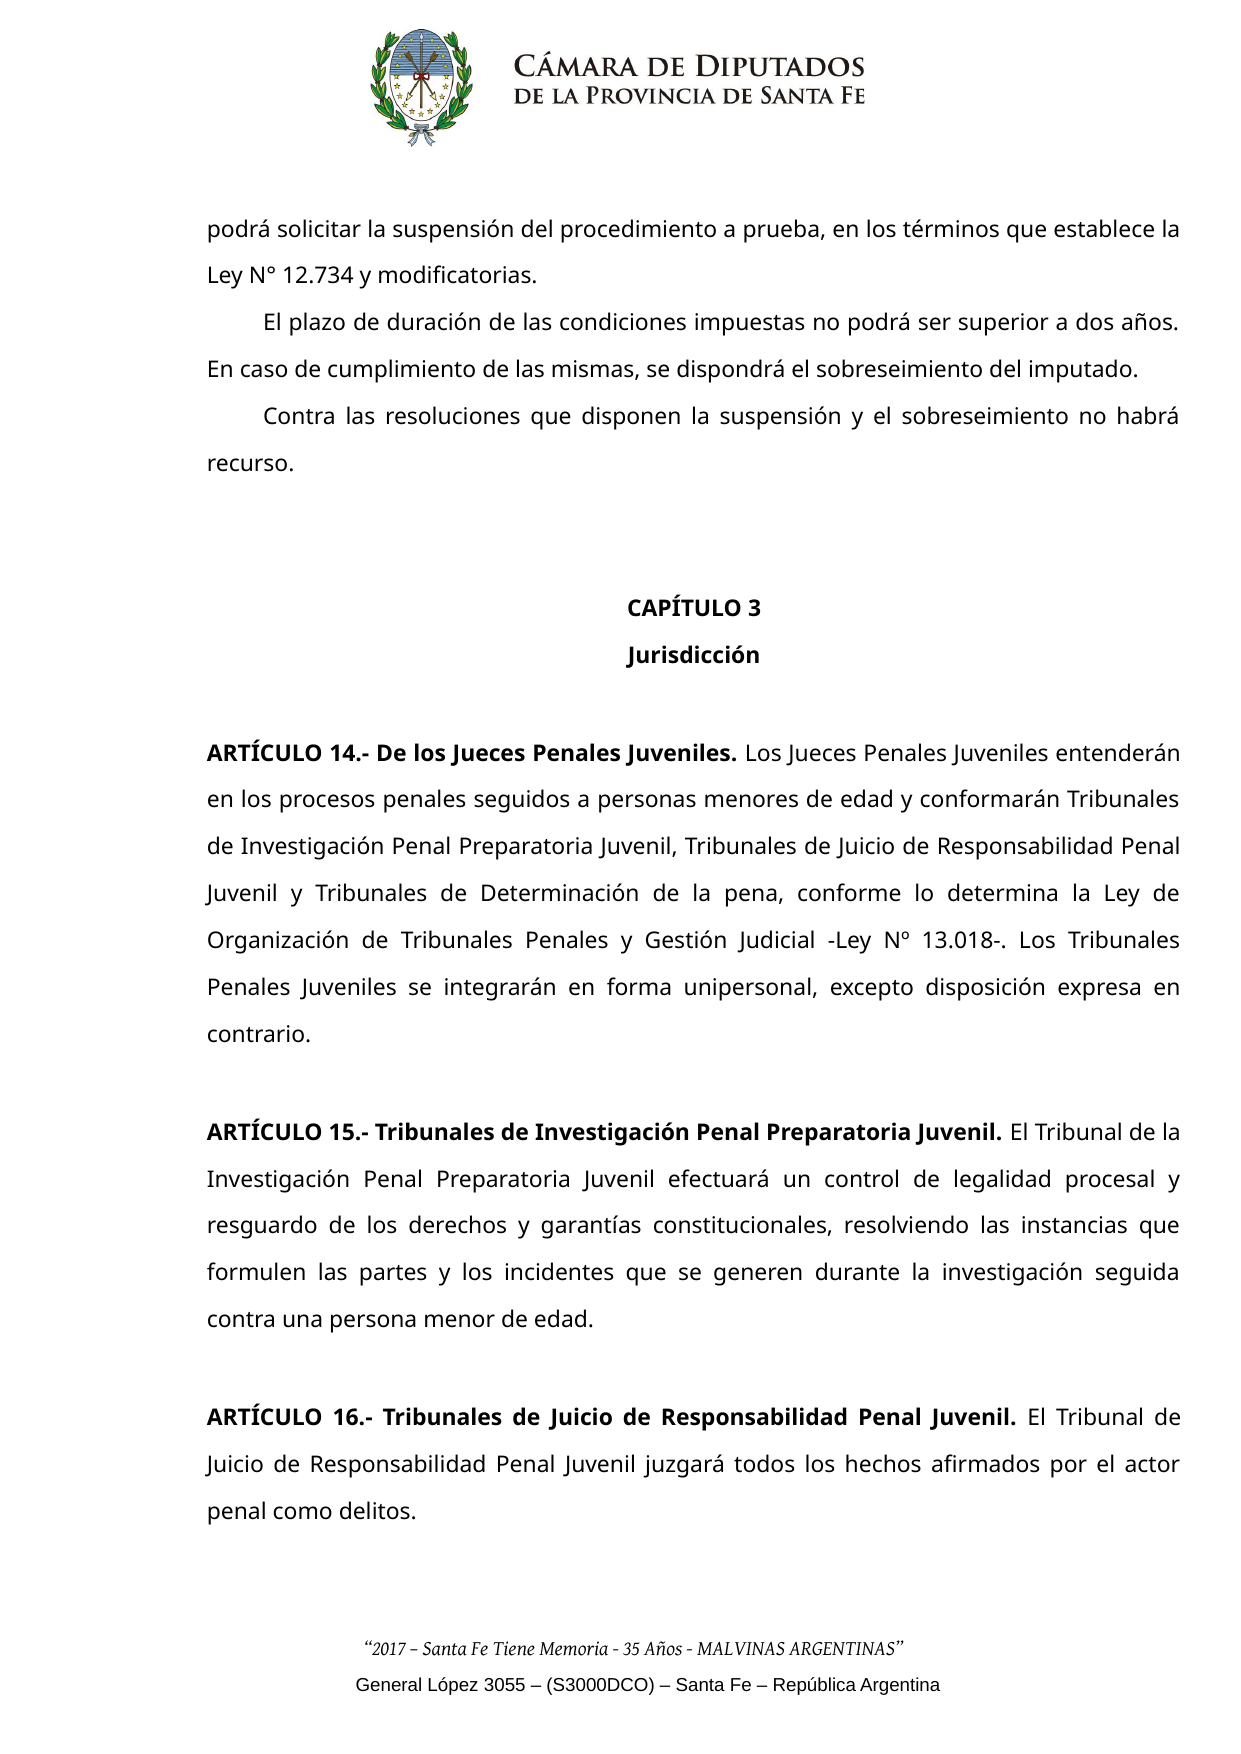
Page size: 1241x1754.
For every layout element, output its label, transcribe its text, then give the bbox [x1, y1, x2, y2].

text podrá solicitar la suspensión del procedimiento a prueba, en los términos que establece la Ley N° 12.734 y modificatorias. [207, 213, 1181, 291]
text ARTÍCULO 15.- Tribunales de Investigación Penal Preparatoria Juvenil. El Tribunal de la Investigación Penal Preparatoria Juvenil efectuará un control de legalidad procesal y resguardo de los derechos y garantías constitucionales, resolviendo las instancias que formulen las partes y los incidentes que se generen durante la investigación seguida contra una persona menor de edad. [207, 1116, 1181, 1334]
text CAPÍTULO 3 [207, 592, 1181, 623]
text El plazo de duración de las condiciones impuestas no podrá ser superior a dos años. En caso de cumplimiento de las mismas, se dispondrá el sobreseimiento del imputado. [207, 306, 1181, 384]
picture [370, 29, 865, 151]
text ARTÍCULO 16.- Tribunales de Juicio de Responsabilidad Penal Juvenil. El Tribunal de Juicio de Responsabilidad Penal Juvenil juzgará todos los hechos afirmados por el actor penal como delitos. [207, 1401, 1181, 1526]
text Jurisdicción [207, 639, 1181, 670]
text Contra las resoluciones que disponen la suspensión y el sobreseimiento no habrá recurso. [207, 400, 1181, 478]
text ARTÍCULO 14.- De los Jueces Penales Juveniles. Los Jueces Penales Juveniles entenderán en los procesos penales seguidos a personas menores de edad y conformarán Tribunales de Investigación Penal Preparatoria Juvenil, Tribunales de Juicio de Responsabilidad Penal Juvenil y Tribunales de Determinación de la pena, conforme lo determina la Ley de Organización de Tribunales Penales y Gestión Judicial -Ley Nº 13.018-. Los Tribunales Penales Juveniles se integrarán en forma unipersonal, excepto disposición expresa en contrario. [207, 737, 1181, 1049]
